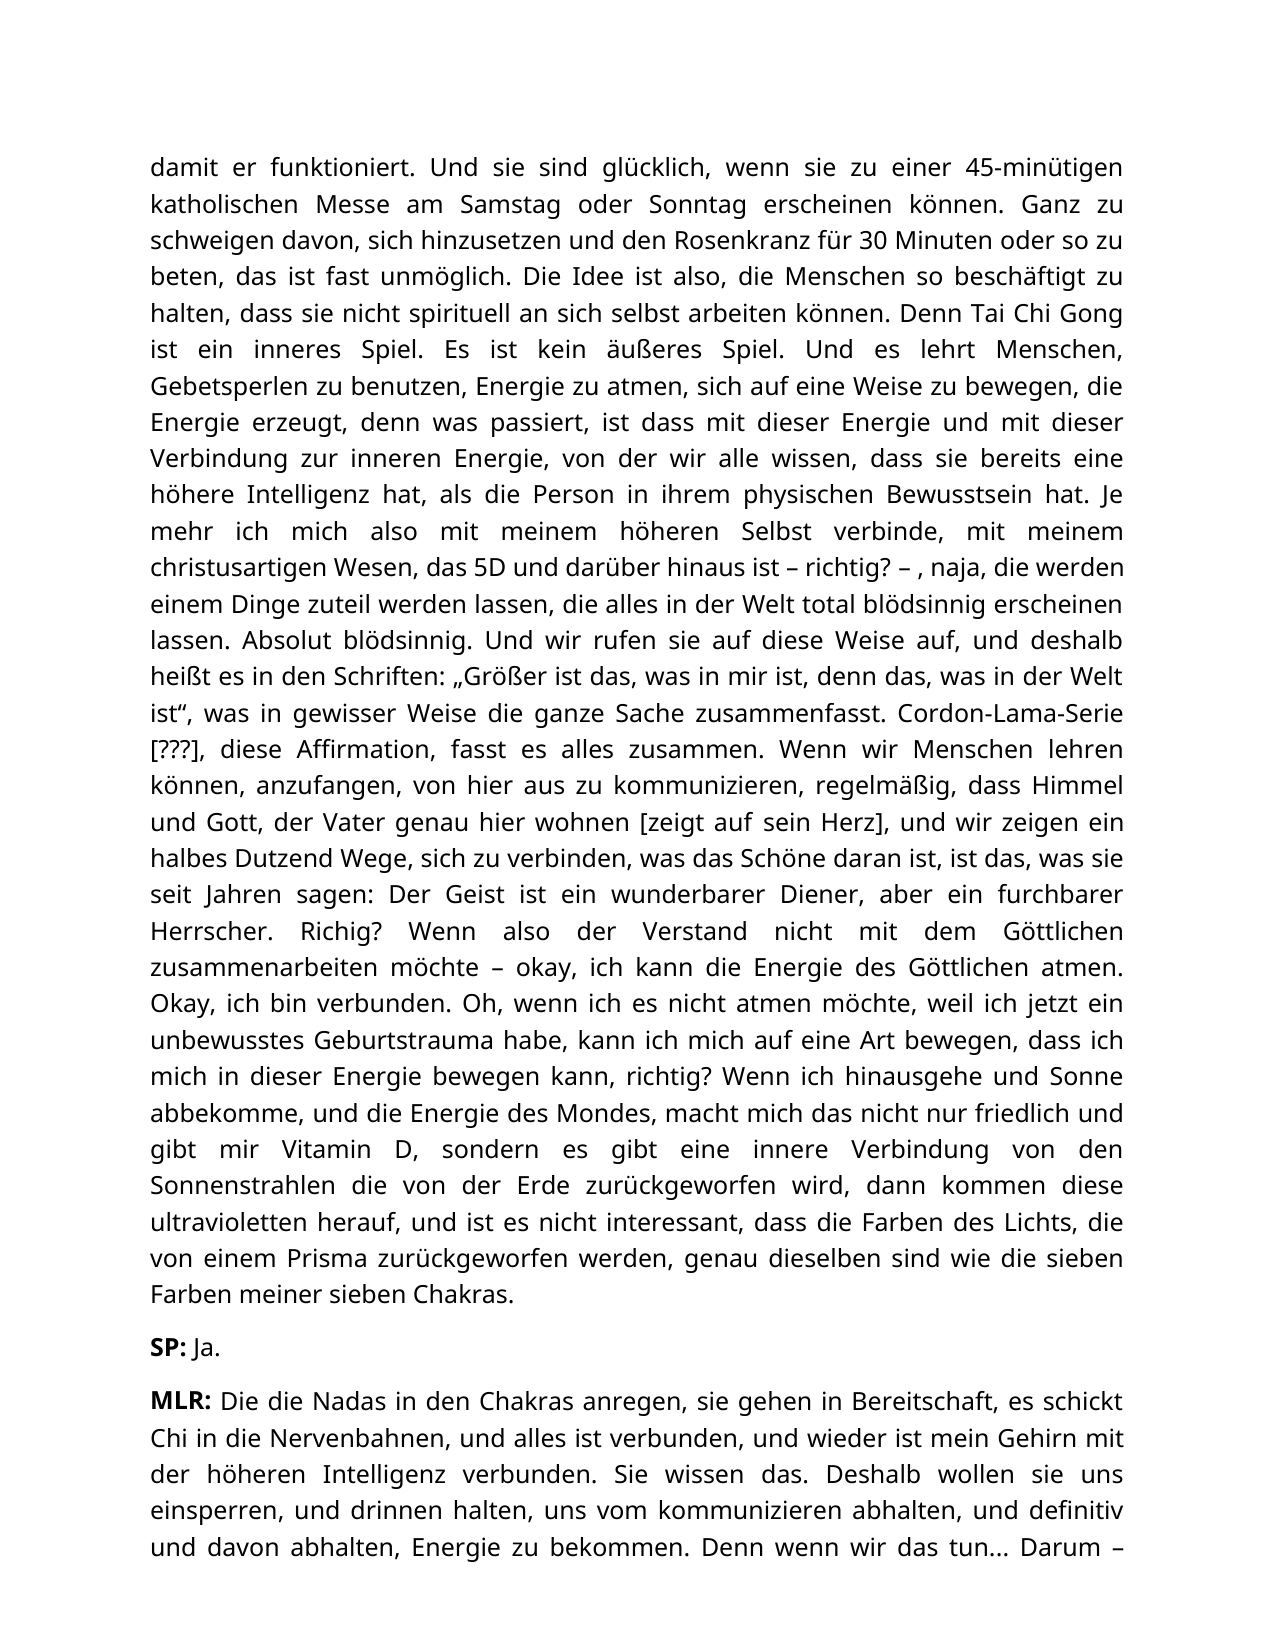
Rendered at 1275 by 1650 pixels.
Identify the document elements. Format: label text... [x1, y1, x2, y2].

text SP: Ja. [150, 1330, 1125, 1364]
text MLR: Die die Nadas in den Chakras anregen, sie gehen in Bereitschaft, es schickt Chi in die Nervenbahnen, und alles ist verbunden, und wieder ist mein Gehirn mit der höheren Intelligenz verbunden. Sie wissen das. Deshalb wollen sie uns einsperren, und drinnen halten, uns vom kommunizieren abhalten, und definitiv und davon abhalten, Energie zu bekommen. Denn wenn wir das tun... Darum – [150, 1383, 1125, 1563]
text damit er funktioniert. Und sie sind glücklich, wenn sie zu einer 45-minütigen katholischen Messe am Samstag oder Sonntag erscheinen können. Ganz zu schweigen davon, sich hinzusetzen und den Rosenkranz für 30 Minuten oder so zu beten, das ist fast unmöglich. Die Idee ist also, die Menschen so beschäftigt zu halten, dass sie nicht spirituell an sich selbst arbeiten können. Denn Tai Chi Gong ist ein inneres Spiel. Es ist kein äußeres Spiel. Und es lehrt Menschen, Gebetsperlen zu benutzen, Energie zu atmen, sich auf eine Weise zu bewegen, die Energie erzeugt, denn was passiert, ist dass mit dieser Energie und mit dieser Verbindung zur inneren Energie, von der wir alle wissen, dass sie bereits eine höhere Intelligenz hat, als die Person in ihrem physischen Bewusstsein hat. Je mehr ich mich also mit meinem höheren Selbst verbinde, mit meinem christusartigen Wesen, das 5D und darüber hinaus ist – richtig? – , naja, die werden einem Dinge zuteil werden lassen, die alles in der Welt total blödsinnig erscheinen lassen. Absolut blödsinnig. Und wir rufen sie auf diese Weise auf, und deshalb heißt es in den Schriften: „Größer ist das, was in mir ist, denn das, was in der Welt ist“, was in gewisser Weise die ganze Sache zusammenfasst. Cordon-Lama-Serie [???], diese Affirmation, fasst es alles zusammen. Wenn wir Menschen lehren können, anzufangen, von hier aus zu kommunizieren, regelmäßig, dass Himmel und Gott, der Vater genau hier wohnen [zeigt auf sein Herz], und wir zeigen ein halbes Dutzend Wege, sich zu verbinden, was das Schöne daran ist, ist das, was sie seit Jahren sagen: Der Geist ist ein wunderbarer Diener, aber ein furchbarer Herrscher. Richig? Wenn also der Verstand nicht mit dem Göttlichen zusammenarbeiten möchte – okay, ich kann die Energie des Göttlichen atmen. Okay, ich bin verbunden. Oh, wenn ich es nicht atmen möchte, weil ich jetzt ein unbewusstes Geburtstrauma habe, kann ich mich auf eine Art bewegen, dass ich mich in dieser Energie bewegen kann, richtig? Wenn ich hinausgehe und Sonne abbekomme, und die Energie des Mondes, macht mich das nicht nur friedlich und gibt mir Vitamin D, sondern es gibt eine innere Verbindung von den Sonnenstrahlen die von der Erde zurückgeworfen wird, dann kommen diese ultravioletten herauf, und ist es nicht interessant, dass die Farben des Lichts, die von einem Prisma zurückgeworfen werden, genau dieselben sind wie die sieben Farben meiner sieben Chakras. [150, 150, 1125, 1311]
